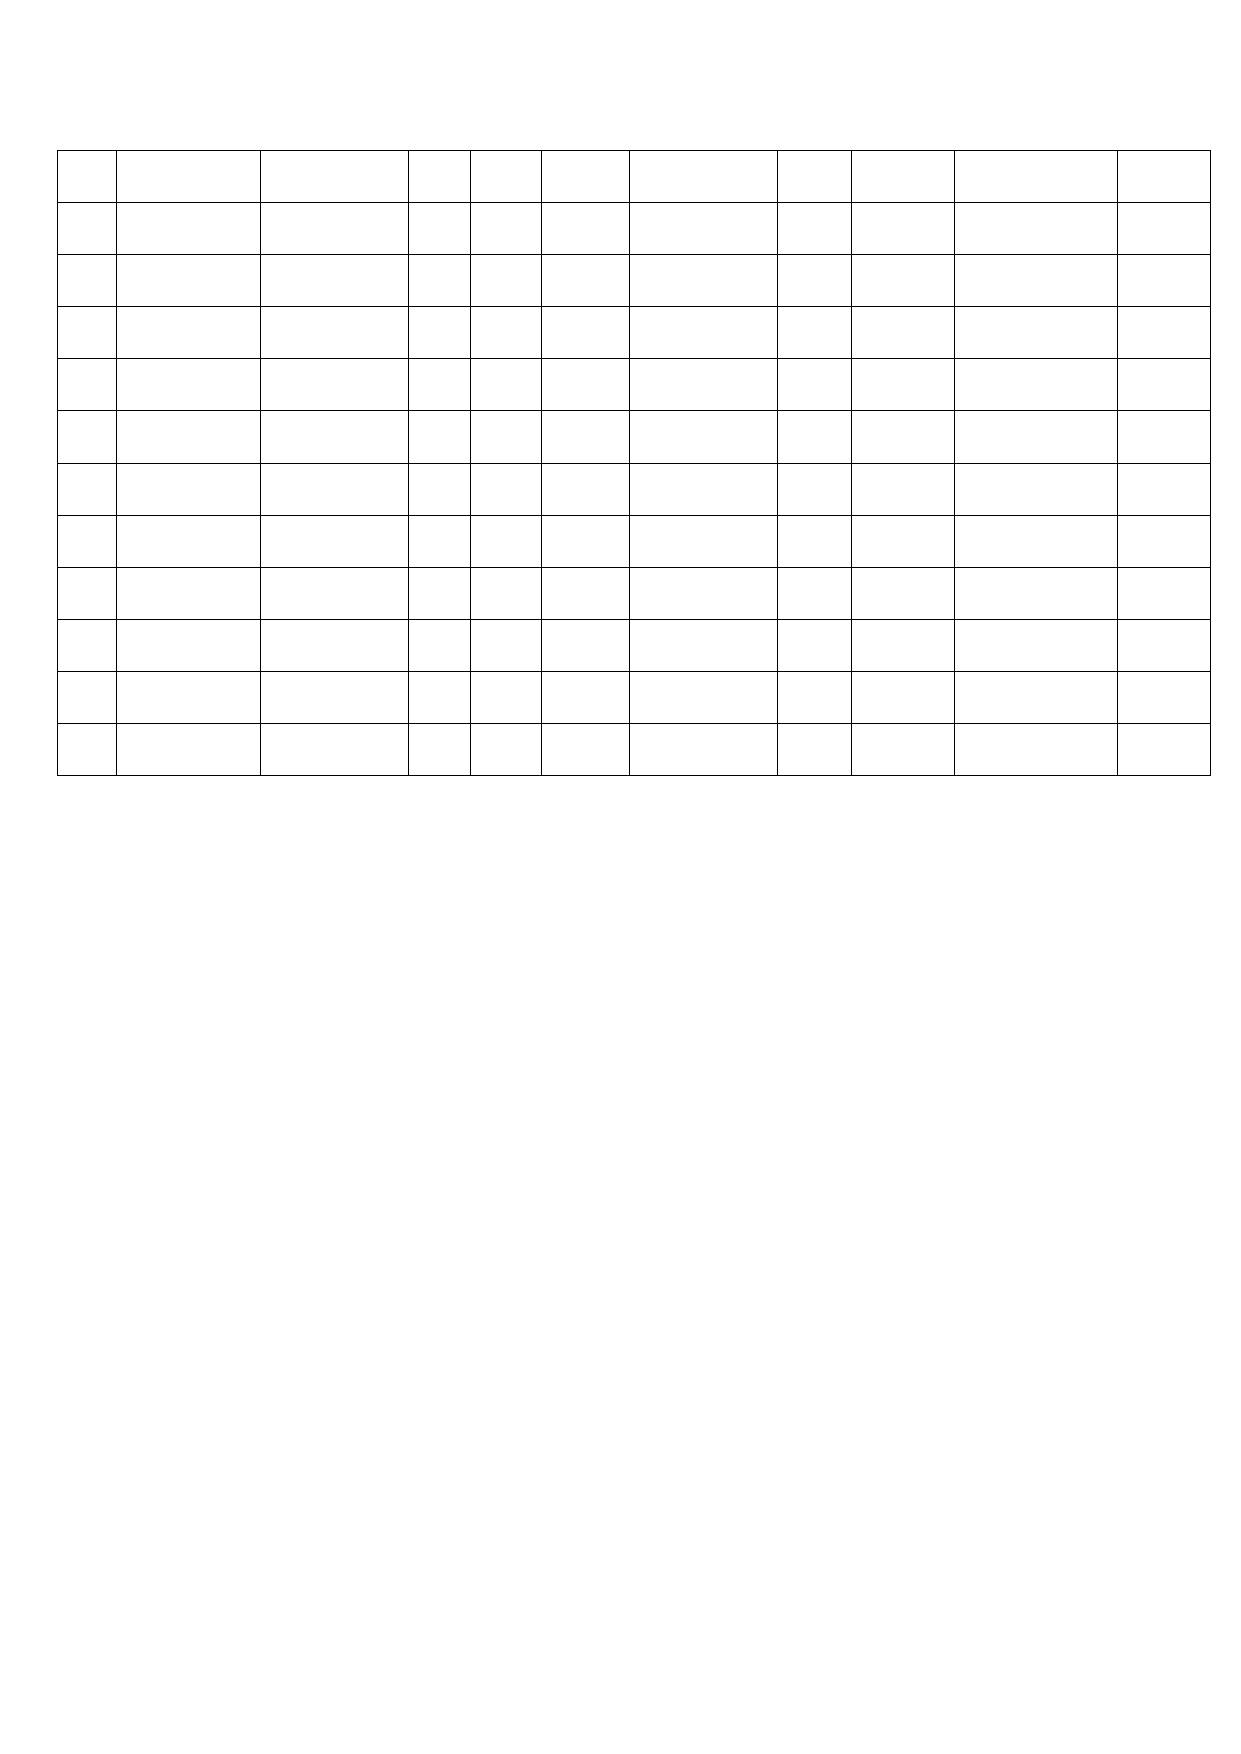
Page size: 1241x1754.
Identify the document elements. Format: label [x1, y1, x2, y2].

table_cell [261, 620, 408, 671]
table_cell [409, 672, 470, 723]
table_cell [542, 620, 629, 671]
table_cell [471, 151, 541, 202]
table_cell [58, 568, 116, 619]
table_cell [852, 620, 954, 671]
table_cell [409, 307, 470, 358]
table_cell [261, 672, 408, 723]
table_cell [778, 411, 851, 462]
table_cell [1118, 672, 1210, 723]
table_cell [778, 724, 851, 775]
table_cell [778, 151, 851, 202]
table_cell [261, 464, 408, 514]
table_cell [630, 516, 777, 567]
table_cell [261, 203, 408, 254]
table_cell [58, 151, 116, 202]
table_cell [852, 307, 954, 358]
table_cell [542, 255, 629, 306]
table_cell [471, 672, 541, 723]
table_cell [1118, 255, 1210, 306]
table_cell [409, 255, 470, 306]
table_cell [630, 464, 777, 514]
table_cell [630, 203, 777, 254]
table_cell [117, 672, 260, 723]
table_cell [471, 620, 541, 671]
table_cell [778, 255, 851, 306]
table_cell [261, 568, 408, 619]
table_cell [852, 151, 954, 202]
table_cell [58, 203, 116, 254]
table_cell [542, 568, 629, 619]
table_cell [261, 724, 408, 775]
table_cell [409, 568, 470, 619]
table_cell [1118, 307, 1210, 358]
table_cell [852, 516, 954, 567]
table_cell [542, 411, 629, 462]
table_cell [261, 516, 408, 567]
table_cell [471, 464, 541, 514]
table_cell [471, 516, 541, 567]
table_cell [630, 359, 777, 410]
table_cell [955, 359, 1117, 410]
table_cell [852, 672, 954, 723]
table_cell [630, 411, 777, 462]
table_cell [542, 203, 629, 254]
table_cell [630, 724, 777, 775]
table_cell [58, 620, 116, 671]
table_cell [117, 568, 260, 619]
table_cell [778, 672, 851, 723]
table_cell [778, 203, 851, 254]
table_cell [852, 568, 954, 619]
table_cell [1118, 359, 1210, 410]
table_cell [1118, 151, 1210, 202]
table_cell [117, 411, 260, 462]
table_cell [58, 672, 116, 723]
table_cell [955, 672, 1117, 723]
table_cell [261, 307, 408, 358]
table_cell [58, 516, 116, 567]
table_cell [778, 307, 851, 358]
table_cell [261, 151, 408, 202]
table_cell [409, 620, 470, 671]
table_cell [852, 411, 954, 462]
table_cell [409, 203, 470, 254]
table_cell [542, 724, 629, 775]
table_cell [630, 672, 777, 723]
table_cell [261, 255, 408, 306]
table_cell [778, 359, 851, 410]
table_cell [471, 203, 541, 254]
table_cell [1118, 724, 1210, 775]
table_cell [58, 359, 116, 410]
table_cell [778, 516, 851, 567]
table_cell [409, 151, 470, 202]
table_cell [409, 411, 470, 462]
table_cell [1118, 464, 1210, 514]
table_cell [955, 724, 1117, 775]
table_cell [1118, 411, 1210, 462]
table_cell [58, 307, 116, 358]
table_cell [630, 620, 777, 671]
table_cell [1118, 516, 1210, 567]
table_cell [409, 464, 470, 514]
table_cell [58, 724, 116, 775]
table_cell [852, 255, 954, 306]
table_cell [542, 359, 629, 410]
table_cell [542, 151, 629, 202]
table_cell [955, 411, 1117, 462]
table_cell [852, 724, 954, 775]
table_cell [1118, 620, 1210, 671]
table_cell [1118, 568, 1210, 619]
table_cell [409, 516, 470, 567]
table_cell [117, 203, 260, 254]
table_cell [630, 307, 777, 358]
table_cell [117, 307, 260, 358]
table_cell [471, 255, 541, 306]
table_cell [955, 255, 1117, 306]
table_cell [117, 359, 260, 410]
table_cell [852, 203, 954, 254]
table_cell [409, 724, 470, 775]
table_cell [778, 620, 851, 671]
table_cell [471, 411, 541, 462]
table_cell [778, 464, 851, 514]
table_cell [117, 151, 260, 202]
table_cell [1118, 203, 1210, 254]
table_cell [261, 359, 408, 410]
table_cell [471, 568, 541, 619]
table_cell [955, 568, 1117, 619]
table_cell [117, 620, 260, 671]
table_cell [542, 464, 629, 514]
table_cell [117, 724, 260, 775]
table_cell [852, 359, 954, 410]
table_cell [955, 151, 1117, 202]
table_cell [58, 464, 116, 514]
table_cell [955, 516, 1117, 567]
table_cell [630, 255, 777, 306]
table_cell [117, 464, 260, 514]
table_cell [117, 255, 260, 306]
table_cell [852, 464, 954, 514]
table_cell [955, 464, 1117, 514]
table_cell [471, 724, 541, 775]
table_cell [261, 411, 408, 462]
table_cell [117, 516, 260, 567]
table_cell [542, 672, 629, 723]
table_cell [409, 359, 470, 410]
table_cell [471, 307, 541, 358]
table_cell [955, 203, 1117, 254]
table_cell [542, 307, 629, 358]
table_cell [955, 620, 1117, 671]
table_cell [542, 516, 629, 567]
table_cell [955, 307, 1117, 358]
table_cell [471, 359, 541, 410]
table_cell [58, 411, 116, 462]
table_cell [630, 151, 777, 202]
table_cell [778, 568, 851, 619]
table_cell [630, 568, 777, 619]
table_cell [58, 255, 116, 306]
